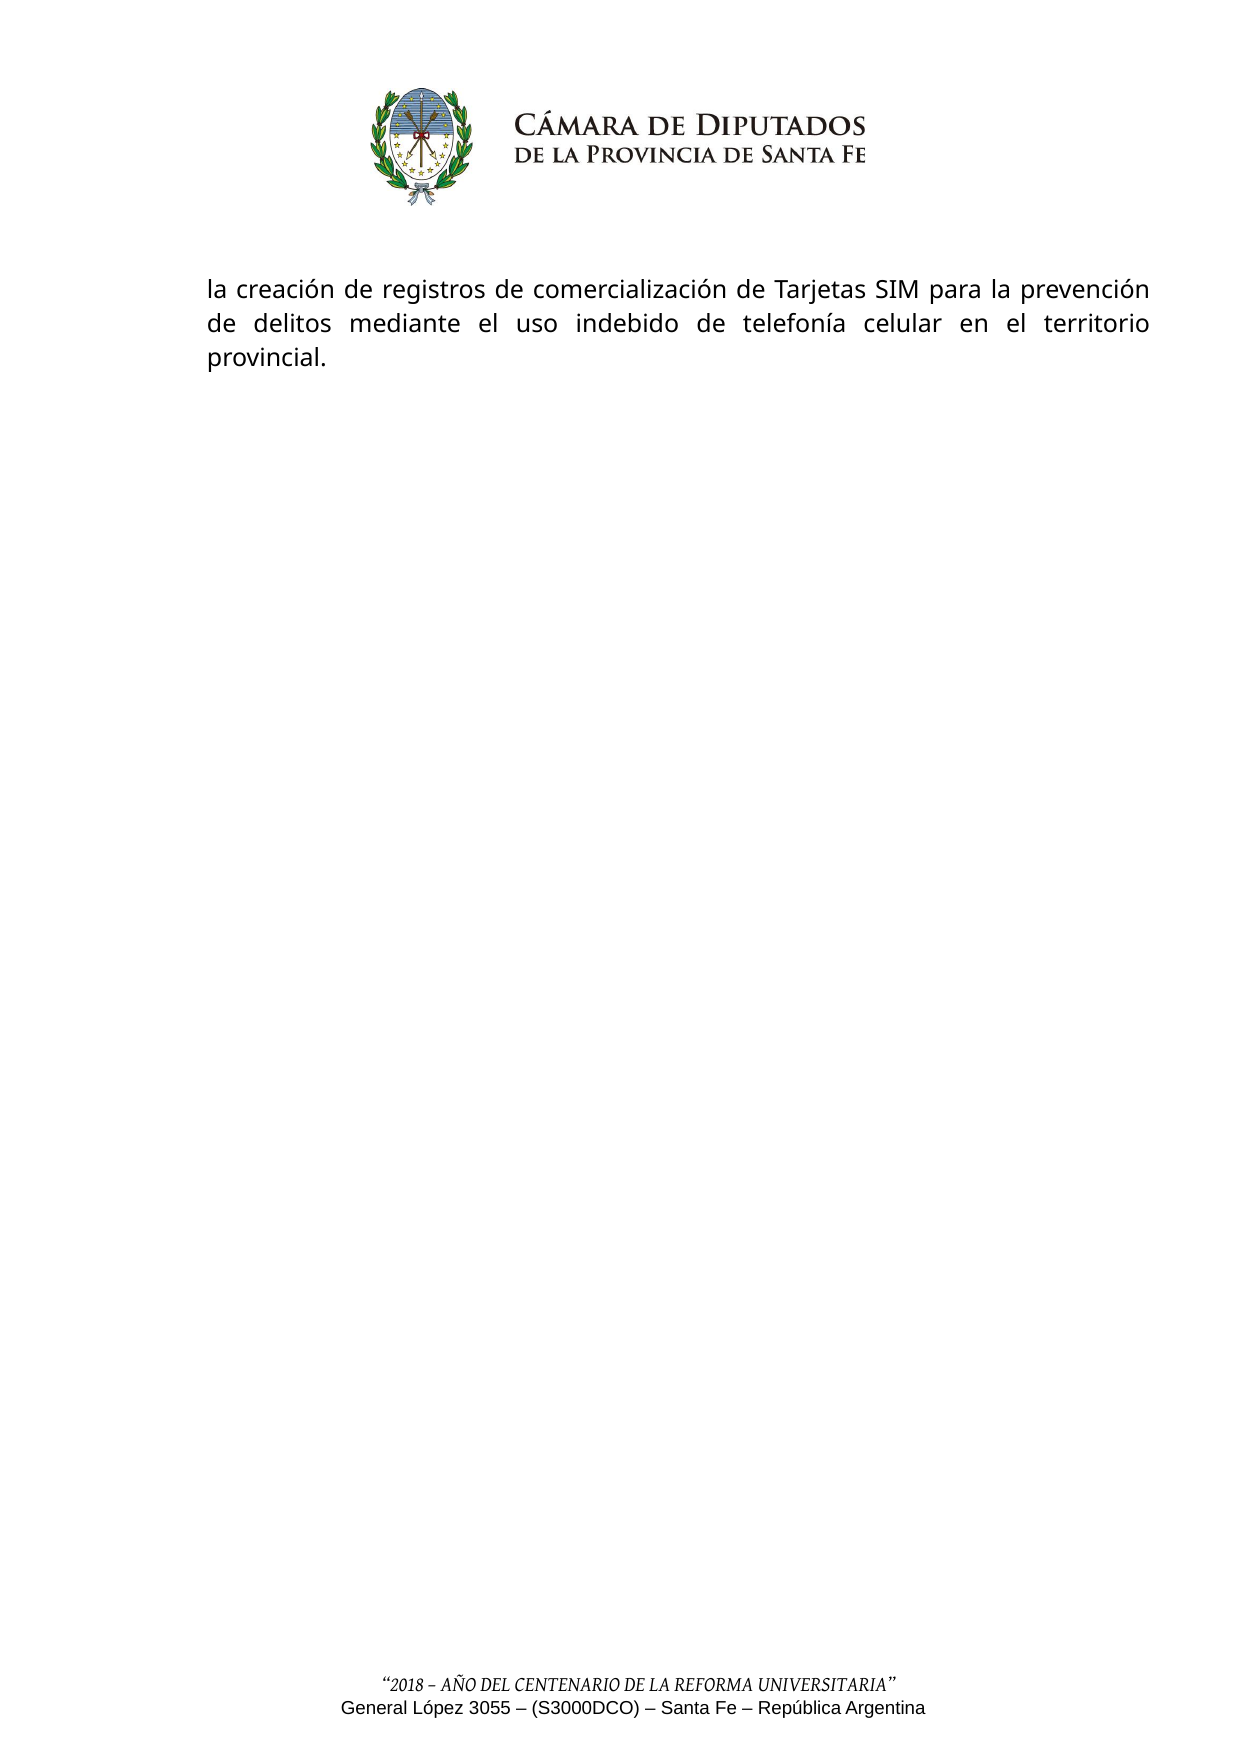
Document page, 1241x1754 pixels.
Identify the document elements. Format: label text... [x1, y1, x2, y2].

picture [370, 88, 866, 210]
text la creación de registros de comercialización de Tarjetas SIM para la prevención de delitos mediante el uso indebido de telefonía celular en el territorio provincial. [207, 272, 1152, 374]
